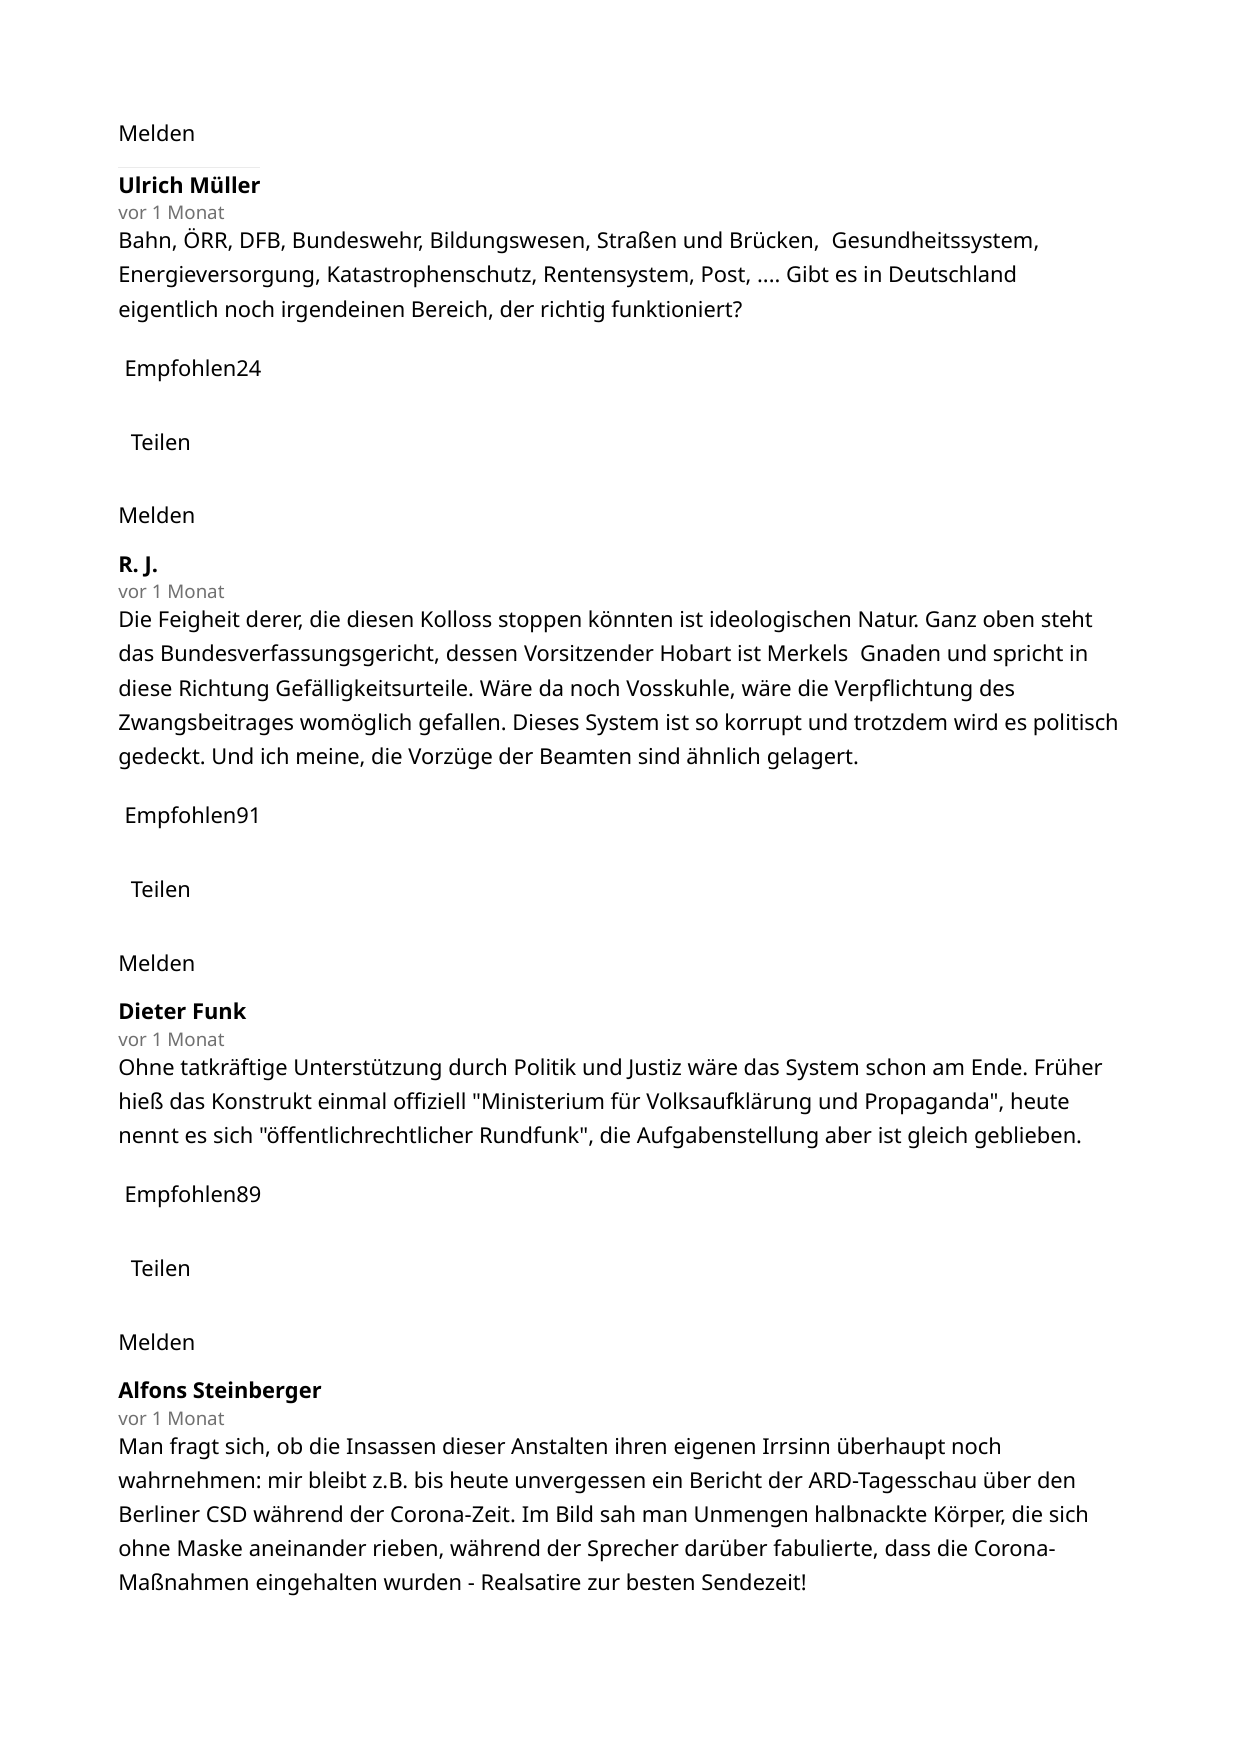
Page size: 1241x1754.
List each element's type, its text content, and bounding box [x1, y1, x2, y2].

text Teilen [131, 426, 1122, 456]
text Empfohlen91 [124, 800, 1122, 830]
text Melden [118, 500, 1122, 530]
text Alfons Steinberger [118, 1375, 1109, 1405]
text R. J. [118, 549, 1109, 579]
text vor 1 Monat [118, 200, 1122, 225]
text Teilen [131, 874, 1122, 904]
text Melden [118, 948, 1122, 977]
text Teilen [131, 1253, 1122, 1283]
text Ulrich Müller [118, 167, 1109, 200]
text Empfohlen89 [124, 1179, 1122, 1209]
text vor 1 Monat [118, 579, 1122, 604]
text vor 1 Monat [118, 1405, 1122, 1431]
text Dieter Funk [118, 996, 1109, 1026]
text Melden [118, 1327, 1122, 1356]
text Melden [118, 118, 1122, 148]
text Empfohlen24 [124, 353, 1122, 382]
text Die Feigheit derer, die diesen Kolloss stoppen könnten ist ideologischen Natur. Ganz oben steht das Bundesverfassungsgericht, dessen Vorsitzender Hobart ist Merkels Gnaden und spricht in diese Richtung Gefälligkeitsurteile. Wäre da noch Vosskuhle, wäre die Verpflichtung des Zwangsbeitrages womöglich gefallen. Dieses System ist so korrupt und trotzdem wird es politisch gedeckt. Und ich meine, die Vorzüge der Beamten sind ähnlich gelagert. [118, 604, 1122, 771]
text vor 1 Monat [118, 1026, 1122, 1052]
text Ohne tatkräftige Unterstützung durch Politik und Justiz wäre das System schon am Ende. Früher hieß das Konstrukt einmal offiziell "Ministerium für Volksaufklärung und Propaganda", heute nennt es sich "öffentlichrechtlicher Rundfunk", die Aufgabenstellung aber ist gleich geblieben. [118, 1052, 1122, 1150]
text Man fragt sich, ob die Insassen dieser Anstalten ihren eigenen Irrsinn überhaupt noch wahrnehmen: mir bleibt z.B. bis heute unvergessen ein Bericht der ARD-Tagesschau über den Berliner CSD während der Corona-Zeit. Im Bild sah man Unmengen halbnackte Körper, die sich ohne Maske aneinander rieben, während der Sprecher darüber fabulierte, dass die Corona-Maßnahmen eingehalten wurden - Realsatire zur besten Sendezeit! [118, 1431, 1122, 1631]
text Bahn, ÖRR, DFB, Bundeswehr, Bildungswesen, Straßen und Brücken, Gesundheitssystem, Energieversorgung, Katastrophenschutz, Rentensystem, Post, .... Gibt es in Deutschland eigentlich noch irgendeinen Bereich, der richtig funktioniert? [118, 225, 1122, 323]
